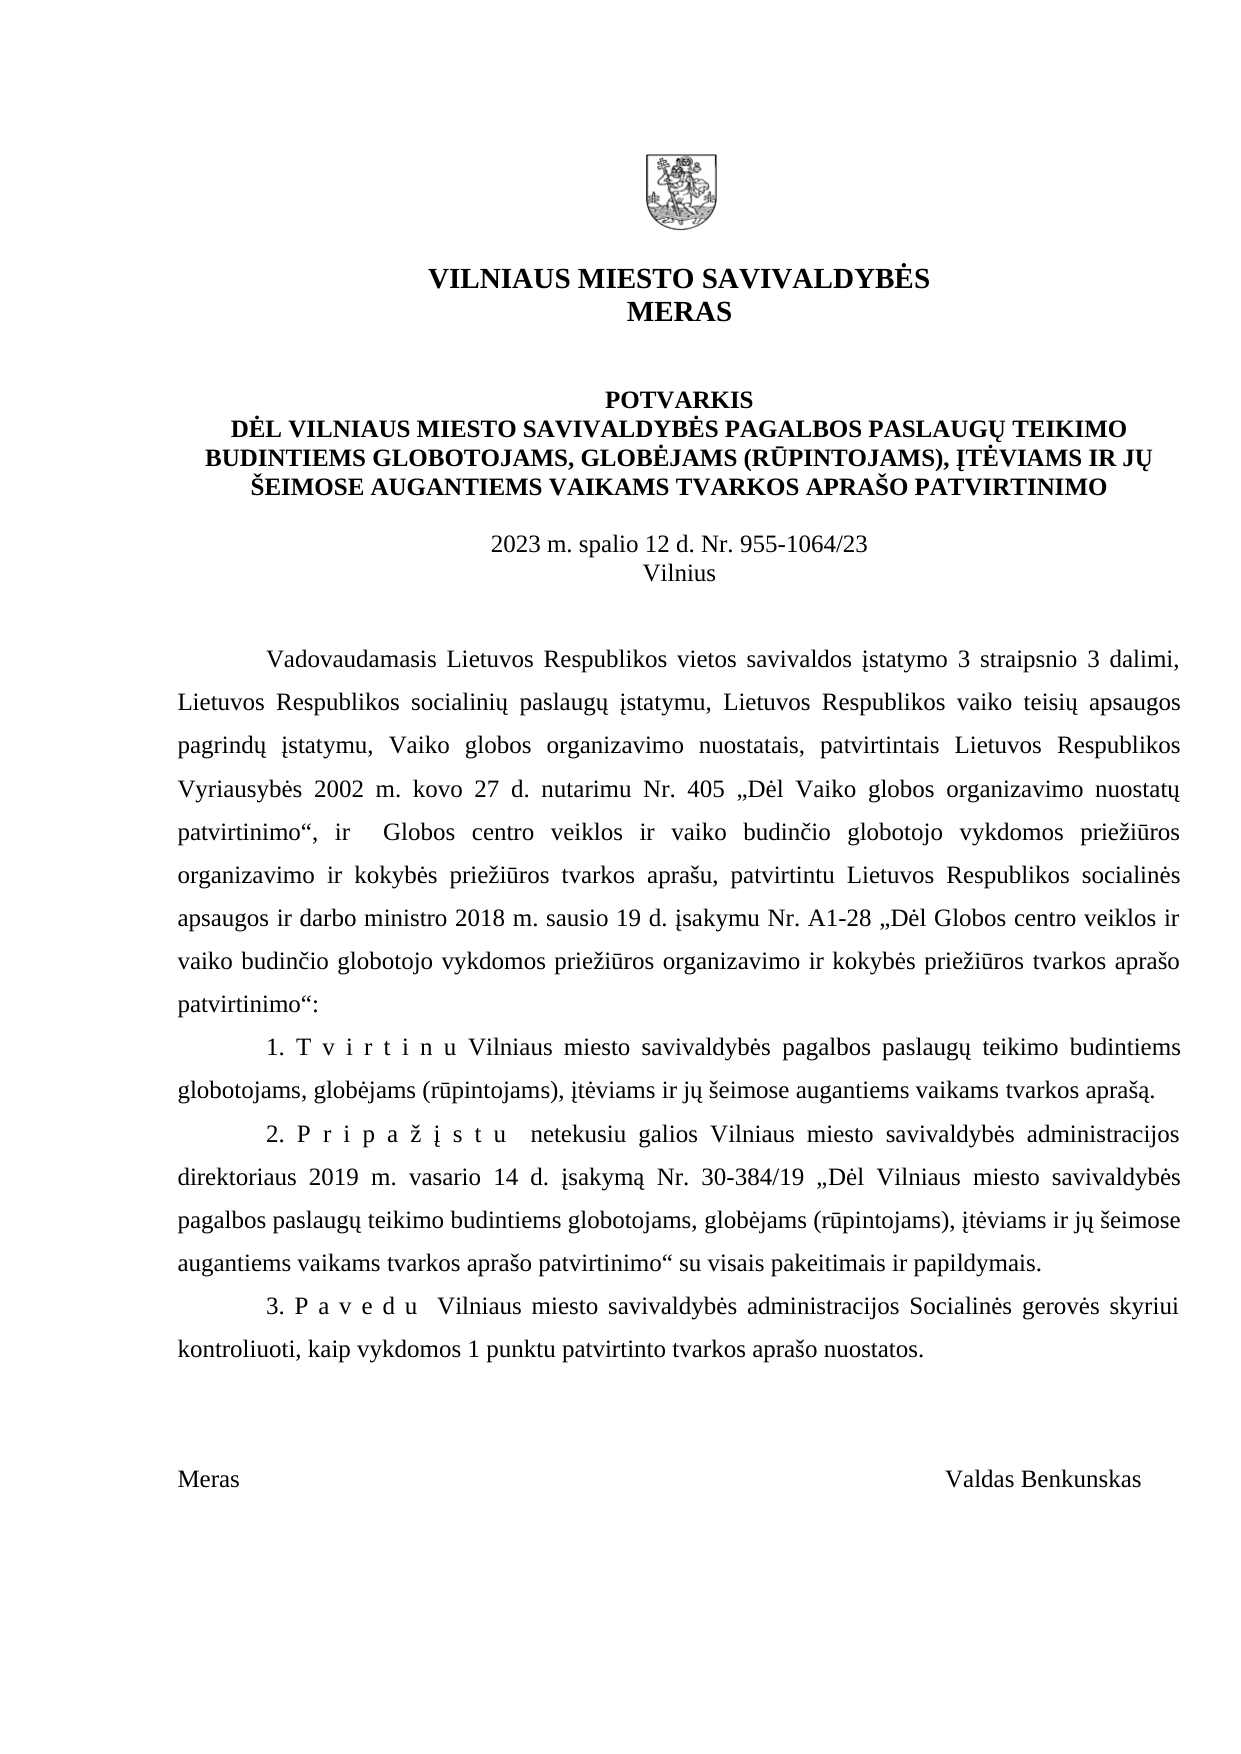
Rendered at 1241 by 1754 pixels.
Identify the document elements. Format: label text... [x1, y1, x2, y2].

text 2023 m. spalio 12 d. Nr. 955-1064/23 [177, 529, 1181, 558]
text Vilnius [177, 558, 1181, 587]
text POTVARKIS [177, 386, 1181, 414]
text VILNIAUS MIESTO SAVIVALDYBĖS [177, 261, 1181, 294]
text 2. P r i p a ž į s t u netekusiu galios Vilniaus miesto savivaldybės administracijos direktoriaus 2019 m. vasario 14 d. įsakymą Nr. 30-384/19 „Dėl Vilniaus miesto savivaldybės pagalbos paslaugų teikimo budintiems globotojams, globėjams (rūpintojams), įtėviams ir jų šeimose augantiems vaikams tvarkos aprašo patvirtinimo“ su visais pakeitimais ir papildymais. [177, 1119, 1181, 1277]
text 3. P a v e d u Vilniaus miesto savivaldybės administracijos Socialinės gerovės skyriui kontroliuoti, kaip vykdomos 1 punktu patvirtinto tvarkos aprašo nuostatos. [177, 1291, 1181, 1363]
text MERAS [177, 294, 1181, 328]
text DĖL VILNIAUS MIESTO SAVIVALDYBĖS PAGALBOS PASLAUGŲ TEIKIMO BUDINTIEMS GLOBOTOJAMS, GLOBĖJAMS (RŪPINTOJAMS), ĮTĖVIAMS IR JŲ ŠEIMOSE AUGANTIEMS VAIKAMS TVARKOS APRAŠO PATVIRTINIMO [177, 414, 1181, 501]
text 1. T v i r t i n u Vilniaus miesto savivaldybės pagalbos paslaugų teikimo budintiems globotojams, globėjams (rūpintojams), įtėviams ir jų šeimose augantiems vaikams tvarkos aprašą. [177, 1032, 1181, 1104]
text Meras Valdas Benkunskas [177, 1464, 1181, 1492]
text Vadovaudamasis Lietuvos Respublikos vietos savivaldos įstatymo 3 straipsnio 3 dalimi, Lietuvos Respublikos socialinių paslaugų įstatymu, Lietuvos Respublikos vaiko teisių apsaugos pagrindų įstatymu, Vaiko globos organizavimo nuostatais, patvirtintais Lietuvos Respublikos Vyriausybės 2002 m. kovo 27 d. nutarimu Nr. 405 „Dėl Vaiko globos organizavimo nuostatų patvirtinimo“, ir Globos centro veiklos ir vaiko budinčio globotojo vykdomos priežiūros organizavimo ir kokybės priežiūros tvarkos aprašu, patvirtintu Lietuvos Respublikos socialinės apsaugos ir darbo ministro 2018 m. sausio 19 d. įsakymu Nr. A1-28 „Dėl Globos centro veiklos ir vaiko budinčio globotojo vykdomos priežiūros organizavimo ir kokybės priežiūros tvarkos aprašo patvirtinimo“: [177, 644, 1181, 1018]
